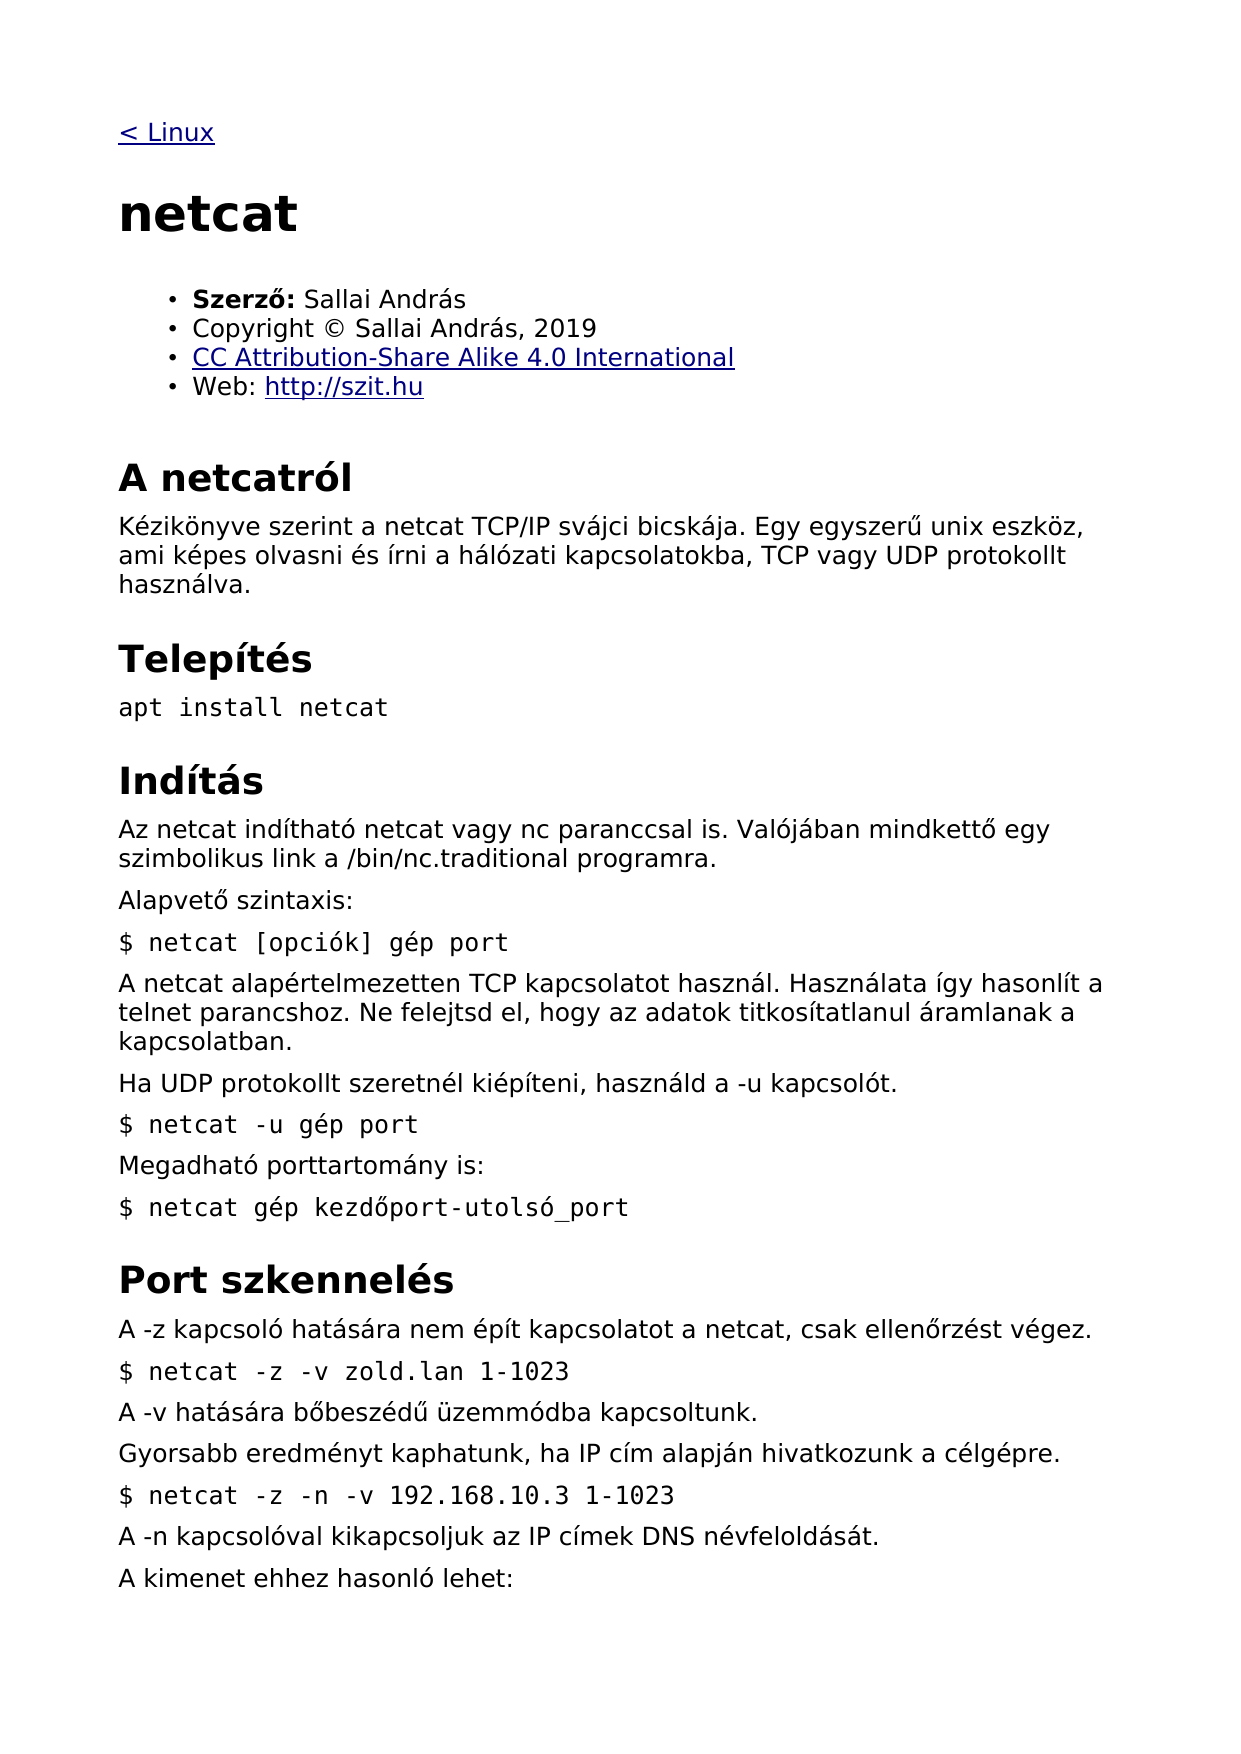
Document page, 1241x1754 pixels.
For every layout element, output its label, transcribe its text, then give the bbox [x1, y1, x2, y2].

text A netcat alapértelmezetten TCP kapcsolatot használ. Használata így hasonlít a telnet parancshoz. Ne felejtsd el, hogy az adatok titkosítatlanul áramlanak a kapcsolatban. [118, 969, 1122, 1056]
subtitle Port szkennelés [118, 1259, 1122, 1303]
text A kimenet ehhez hasonló lehet: [118, 1564, 1122, 1593]
text Megadható porttartomány is: [118, 1152, 1122, 1181]
text $ netcat -z -n -v 192.168.10.3 1-1023 [118, 1481, 1122, 1510]
list Szerző: Sallai András [177, 285, 1122, 314]
text Kézikönyve szerint a netcat TCP/IP svájci bicskája. Egy egyszerű unix eszköz, ami képes olvasni és írni a hálózati kapcsolatokba, TCP vagy UDP protokollt használva. [118, 512, 1122, 600]
list Copyright © Sallai András, 2019 [177, 314, 1122, 343]
subtitle Telepítés [118, 637, 1122, 681]
text apt install netcat [118, 693, 1122, 723]
text Alapvető szintaxis: [118, 886, 1122, 916]
subtitle Indítás [118, 759, 1122, 803]
text $ netcat -z -v zold.lan 1-1023 [118, 1357, 1122, 1386]
text $ netcat -u gép port [118, 1111, 1122, 1140]
text A -z kapcsoló hatására nem épít kapcsolatot a netcat, csak ellenőrzést végez. [118, 1315, 1122, 1344]
text $ netcat [opciók] gép port [118, 928, 1122, 957]
list CC Attribution-Share Alike 4.0 International [177, 343, 1122, 372]
text Gyorsabb eredményt kaphatunk, ha IP cím alapján hivatkozunk a célgépre. [118, 1439, 1122, 1469]
subtitle netcat [118, 185, 1122, 243]
text < Linux [118, 118, 1122, 147]
text A -v hatására bőbeszédű üzemmódba kapcsoltunk. [118, 1398, 1122, 1427]
subtitle A netcatról [118, 456, 1122, 500]
text A -n kapcsolóval kikapcsoljuk az IP címek DNS névfeloldását. [118, 1522, 1122, 1551]
text $ netcat gép kezdőport-utolsó_port [118, 1193, 1122, 1222]
list Web: http://szit.hu [177, 372, 1122, 402]
text Az netcat indítható netcat vagy nc paranccsal is. Valójában mindkettő egy szimbolikus link a /bin/nc.traditional programra. [118, 816, 1122, 874]
text Ha UDP protokollt szeretnél kiépíteni, használd a -u kapcsolót. [118, 1069, 1122, 1098]
